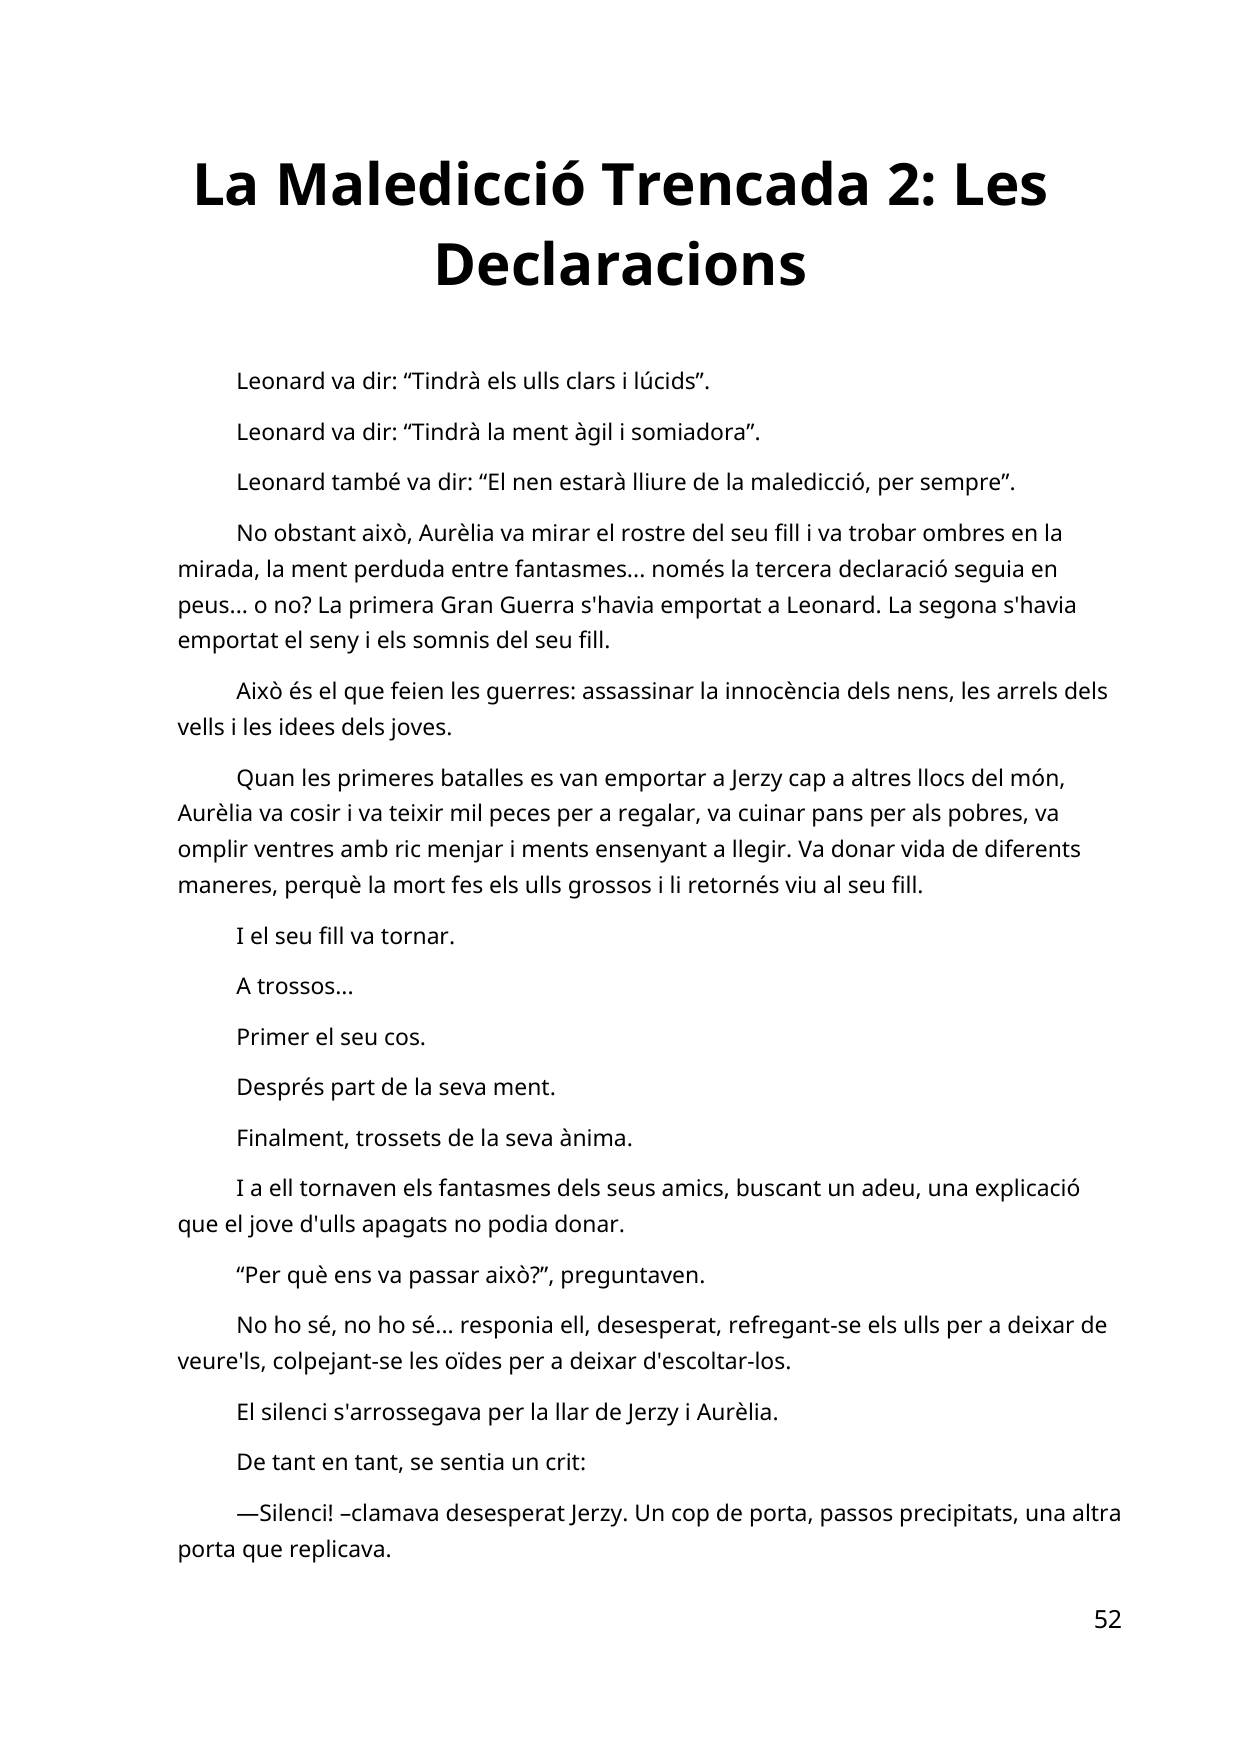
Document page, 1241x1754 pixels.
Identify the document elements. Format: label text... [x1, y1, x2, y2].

text Leonard va dir: “Tindrà els ulls clars i lúcids”. [177, 365, 1122, 396]
text I el seu fill va tornar. [177, 920, 1122, 951]
text No ho sé, no ho sé... responia ell, desesperat, refregant-se els ulls per a deixar de veure'ls, colpejant-se les oïdes per a deixar d'escoltar-los. [177, 1309, 1122, 1377]
text Això és el que feien les guerres: assassinar la innocència dels nens, les arrels dels vells i les idees dels joves. [177, 675, 1122, 742]
text Leonard també va dir: “El nen estarà lliure de la maledicció, per sempre”. [177, 466, 1122, 497]
text Finalment, trossets de la seva ànima. [177, 1122, 1122, 1153]
text Leonard va dir: “Tindrà la ment àgil i somiadora”. [177, 416, 1122, 447]
text El silenci s'arrossegava per la llar de Jerzy i Aurèlia. [177, 1396, 1122, 1427]
text “Per què ens va passar això?”, preguntaven. [177, 1259, 1122, 1290]
text Després part de la seva ment. [177, 1071, 1122, 1103]
text A trossos... [177, 970, 1122, 1002]
text Primer el seu cos. [177, 1021, 1122, 1052]
text No obstant això, Aurèlia va mirar el rostre del seu fill i va trobar ombres en la mirada, la ment perduda entre fantasmes... només la tercera declaració seguia en peus... o no? La primera Gran Guerra s'havia emportat a Leonard. La segona s'havia emportat el seny i els somnis del seu fill. [177, 517, 1122, 656]
subtitle La Maledicció Trencada 2: Les Declaracions [118, 143, 1122, 302]
text —Silenci! –clamava desesperat Jerzy. Un cop de porta, passos precipitats, una altra porta que replicava. [177, 1497, 1122, 1564]
text I a ell tornaven els fantasmes dels seus amics, buscant un adeu, una explicació que el jove d'ulls apagats no podia donar. [177, 1172, 1122, 1239]
text Quan les primeres batalles es van emportar a Jerzy cap a altres llocs del món, Aurèlia va cosir i va teixir mil peces per a regalar, va cuinar pans per als pobres, va omplir ventres amb ric menjar i ments ensenyant a llegir. Va donar vida de diferents maneres, perquè la mort fes els ulls grossos i li retornés viu al seu fill. [177, 761, 1122, 901]
text De tant en tant, se sentia un crit: [177, 1446, 1122, 1478]
